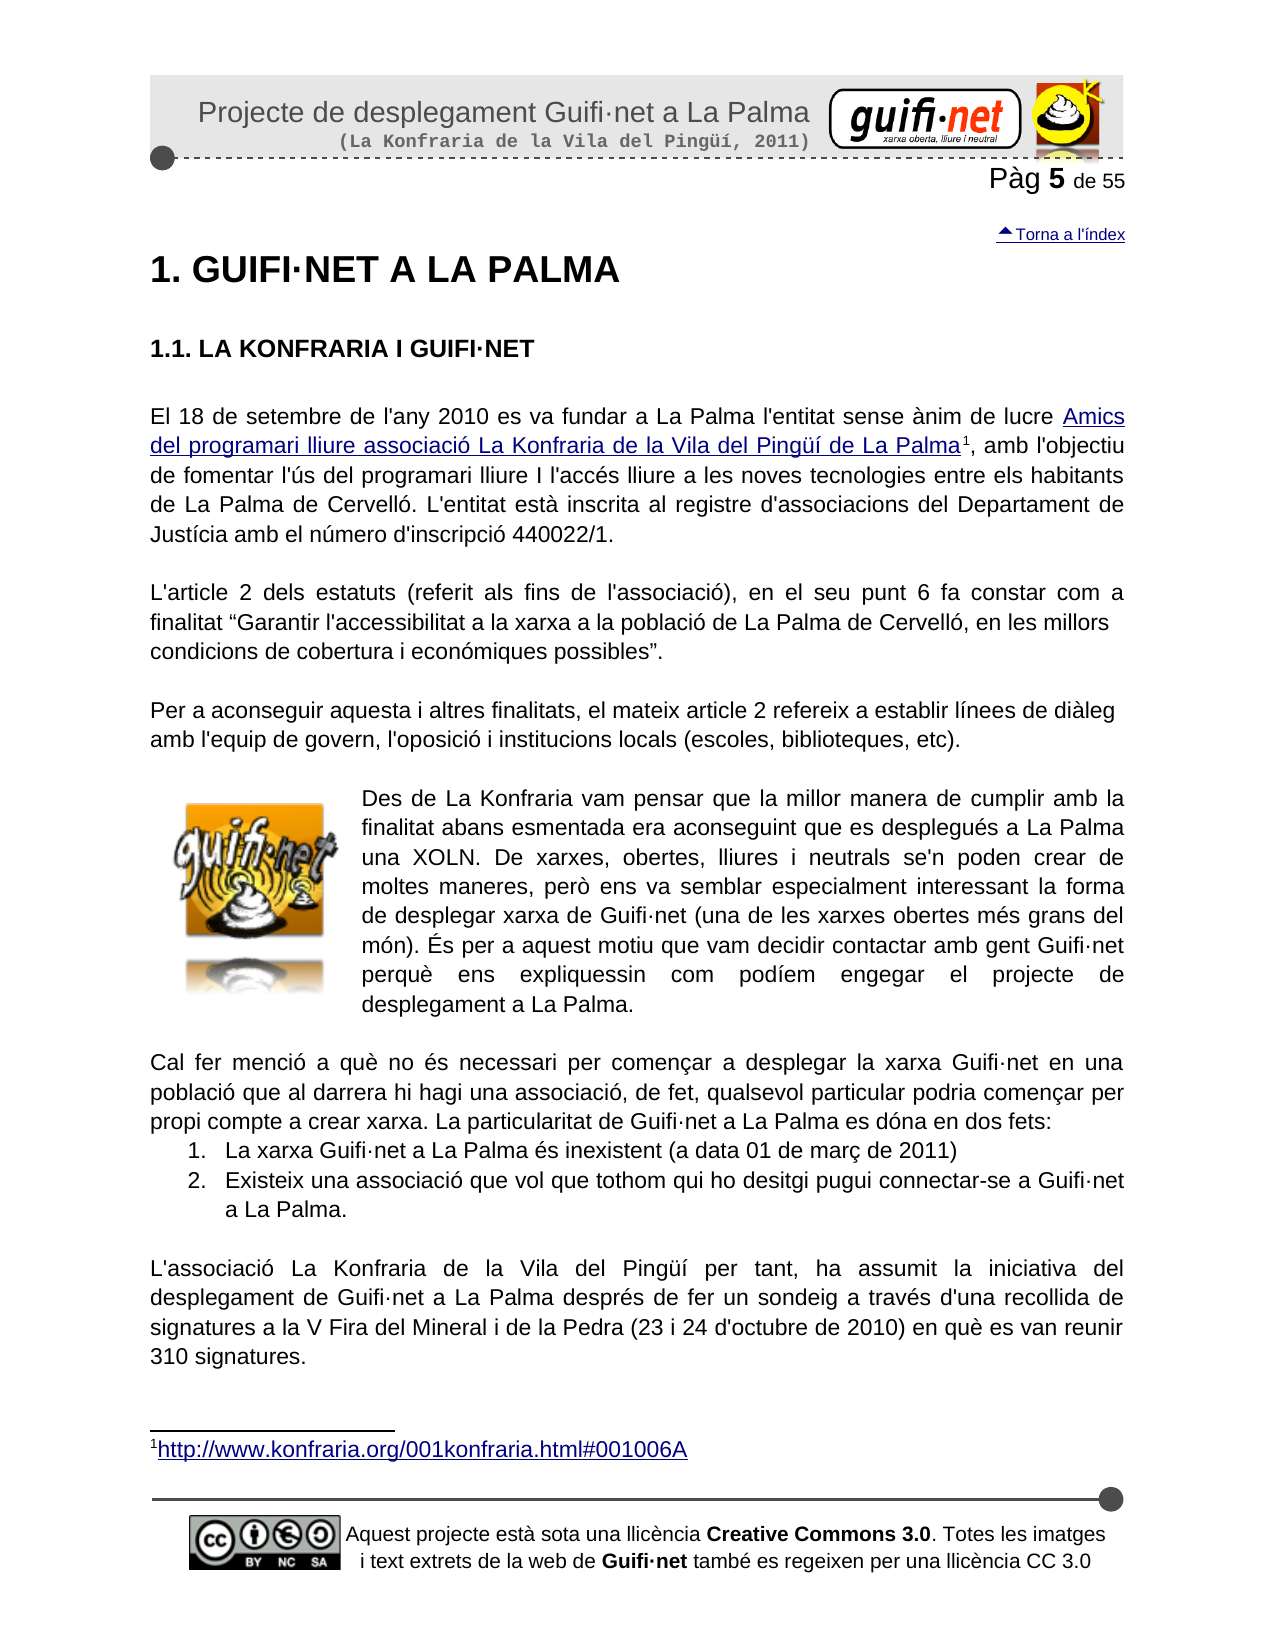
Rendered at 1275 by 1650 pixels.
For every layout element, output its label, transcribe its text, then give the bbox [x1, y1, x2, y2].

text 1.1. LA KONFRARIA I GUIFI·NET [150, 334, 1125, 362]
picture [148, 789, 362, 998]
picture [189, 1515, 341, 1570]
text condicions de cobertura i económiques possibles”. [150, 639, 1125, 664]
text L'associació La Konfraria de la Vila del Pingüí per tant, ha assumit la iniciativa del desplegament de Guifi·net a La Palma després de fer un sondeig a través d'una recollida de signatures a la V Fira del Mineral i de la Pedra (23 i 24 d'octubre de 2010) en què es van reunir 310 signatures. [150, 1256, 1125, 1369]
picture [821, 75, 1116, 173]
text El 18 de setembre de l'any 2010 es va fundar a La Palma l'entitat sense ànim de lucre Amics del programari lliure associació La Konfraria de la Vila del Pingüí de La Palma, amb l'objectiu de fomentar l'ús del programari lliure I l'accés lliure a les noves tecnologies entre els habitants de La Palma de Cervelló. L'entitat està inscrita al registre d'associacions del Departament de Justícia amb el número d'inscripció 440022/1. [150, 404, 1125, 547]
text Des de La Konfraria vam pensar que la millor manera de cumplir amb la finalitat abans esmentada era aconseguint que es desplegués a La Palma una XOLN. De xarxes, obertes, lliures i neutrals se'n poden crear de moltes maneres, però ens va semblar especialment interessant la forma de desplegar xarxa de Guifi·net (una de les xarxes obertes més grans del món). És per a aquest motiu que vam decidir contactar amb gent Guifi·net perquè ens expliquessin com podíem engegar el projecte de desplegament a La Palma. [150, 786, 1125, 1017]
text Per a aconseguir aquesta i altres finalitats, el mateix article 2 refereix a establir línees de diàleg amb l'equip de govern, l'oposició i institucions locals (escoles, biblioteques, etc). [150, 698, 1125, 753]
list Existeix una associació que vol que tothom qui ho desitgi pugui connectar-se a Guifi·net a La Palma. [187, 1168, 1125, 1223]
text http://www.konfraria.org/001konfraria.html#001006A [150, 1437, 1125, 1462]
text Cal fer menció a què no és necessari per començar a desplegar la xarxa Guifi·net en una població que al darrera hi hagi una associació, de fet, qualsevol particular podria començar per propi compte a crear xarxa. La particularitat de Guifi·net a La Palma es dóna en dos fets: [150, 1050, 1125, 1134]
text 5Torna a l'índex [150, 225, 1125, 246]
text 1. GUIFI·NET A LA PALMA [150, 249, 1125, 291]
list La xarxa Guifi·net a La Palma és inexistent (a data 01 de març de 2011) [187, 1138, 1125, 1164]
text L'article 2 dels estatuts (referit als fins de l'associació), en el seu punt 6 fa constar com a finalitat “Garantir l'accessibilitat a la xarxa a la població de La Palma de Cervelló, en les millors [150, 580, 1125, 635]
